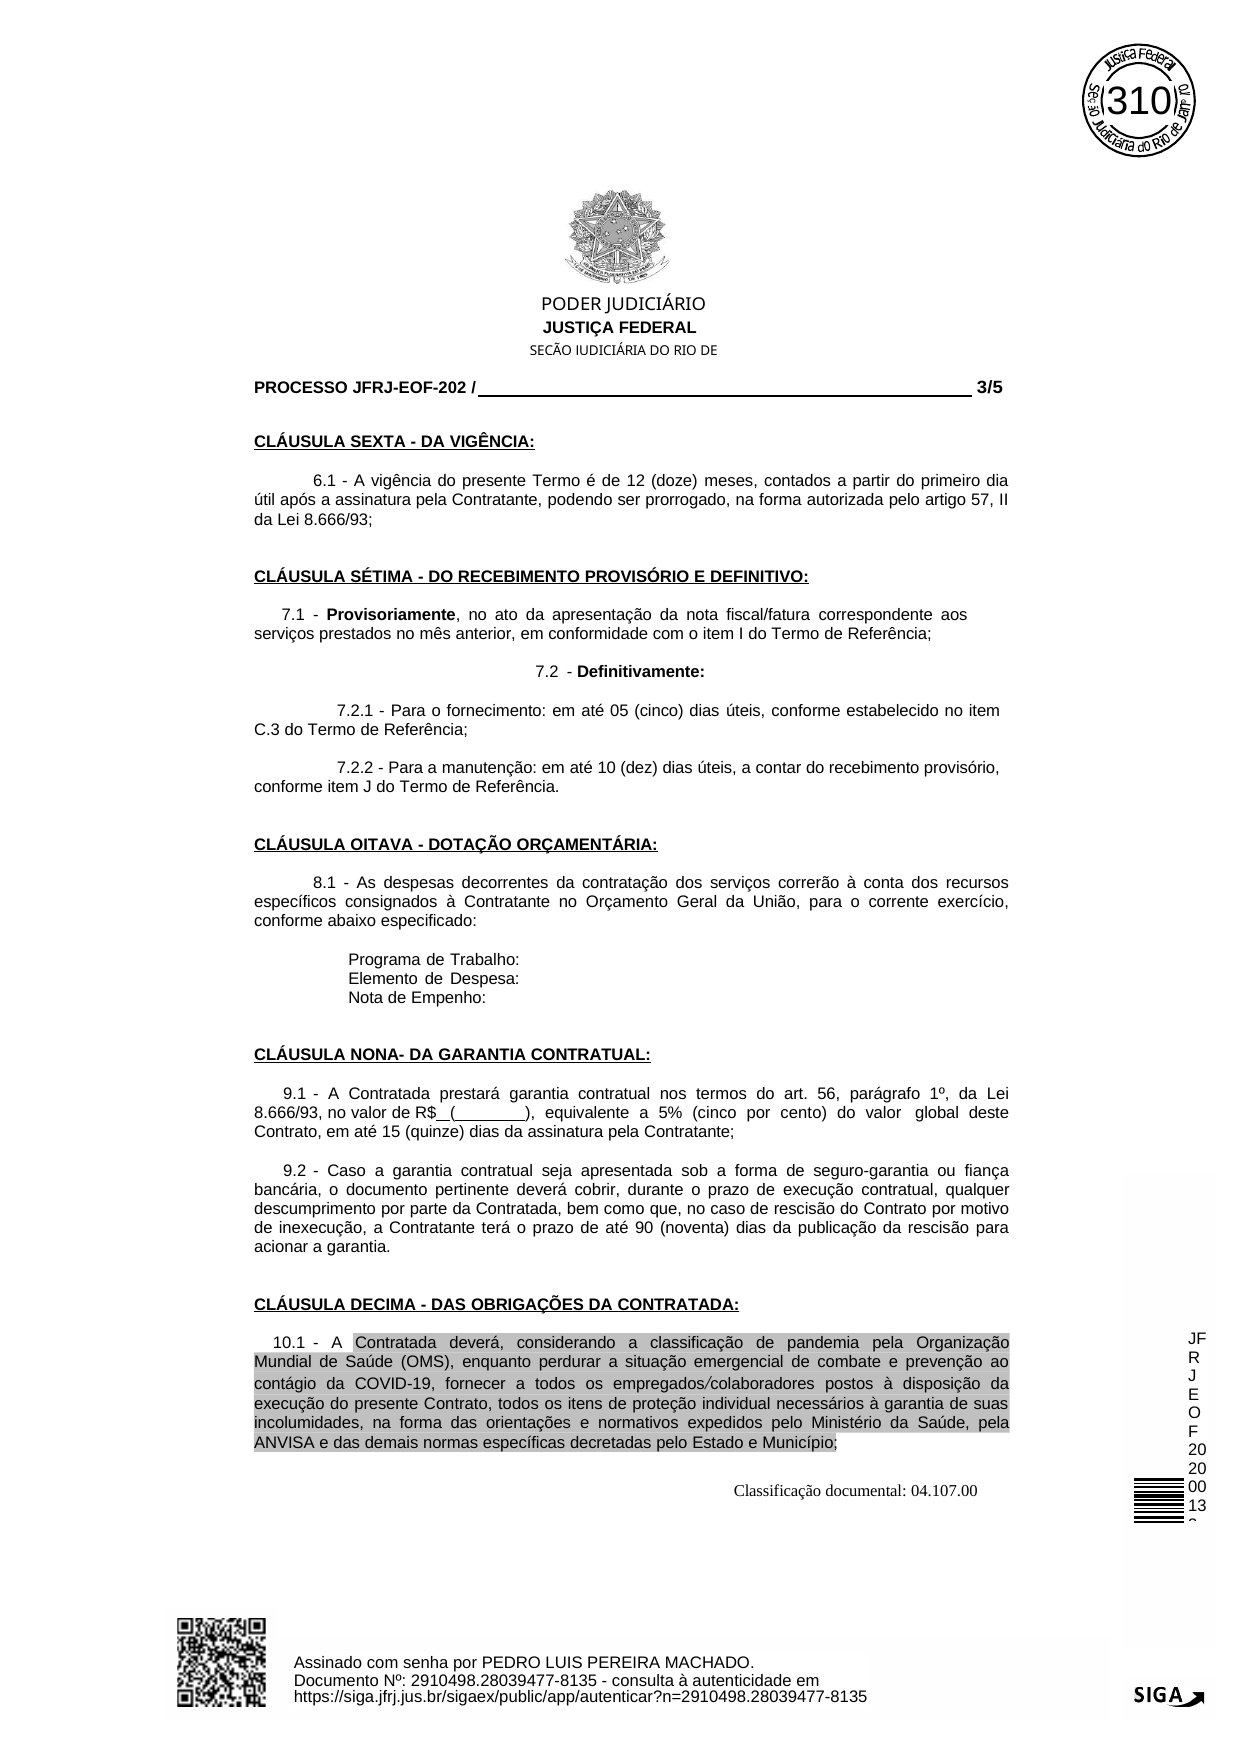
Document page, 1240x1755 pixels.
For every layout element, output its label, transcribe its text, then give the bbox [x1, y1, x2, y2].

text CLÁUSULA SEXTA - DA VIGÊNCIA: [254, 432, 1239, 451]
list JFRJEOF202000133V02 [1188, 1330, 1207, 1520]
list - Definitivamente: [535, 662, 1239, 681]
text e [1180, 95, 1193, 105]
text CLÁUSULA DECIMA - DAS OBRIGAÇÕES DA CONTRATADA: [254, 1294, 1122, 1314]
text Classificação documental: 04.107.00 [733, 1480, 1122, 1499]
list - Provisoriamente, no ato da apresentação da nota fiscal/fatura correspondente aos serviços prestados no mês anterior, em conformidade com o item I do Termo de Referência; [222, 605, 1009, 643]
list - A Contratada deverá, considerando a classificação de pandemia pela Organização Mundial de Saúde (OMS), enquanto perdurar a situação emergencial de combate e prevenção ao contágio da COVID-19, fornecer a todos os empregados/colaboradores postos à disposição da execução do presente Contrato, todos os itens de proteção individual necessários à garantia de suas incolumidades, na forma das orientações e normativos expedidos pelo Ministério da Saúde, pela ANVISA e das demais normas específicas decretadas pelo Estado e Município; [214, 1333, 353, 1452]
text 8.1 - As despesas decorrentes da contratação dos serviços correrão à conta dos recursos específicos consignados à Contratante no Orçamento Geral da União, para o corrente exercício, conforme abaixo especificado: [254, 873, 1010, 930]
text CLÁUSULA OITAVA - DOTAÇÃO ORÇAMENTÁRIA: [254, 834, 1239, 853]
text CLÁUSULA NONA- DA GARANTIA CONTRATUAL: [254, 1045, 1239, 1064]
text 7.2.1 - Para o fornecimento: em até 05 (cinco) dias úteis, conforme estabelecido no item [337, 700, 1239, 719]
text ç [1087, 98, 1099, 106]
text Programa de Trabalho: Elemento de Despesa: Nota de Empenho: [348, 949, 519, 1007]
text C.3 do Termo de Referência; [254, 719, 1239, 739]
text CLÁUSULA SÉTIMA - DO RECEBIMENTO PROVISÓRIO E DEFINITIVO: [254, 566, 1239, 586]
list - A Contratada prestará garantia contratual nos termos do art. 56, parágrafo 1º, da Lei 8.666/93, no valor de R$ ( ), equivalente a 5% (cinco por cento) do valor global deste Contrato, em até 15 (quinze) dias da assinatura pela Contratante; [224, 1084, 1010, 1141]
text 7.2.2 - Para a manutenção: em até 10 (dez) dias úteis, a contar do recebimento provisório, conforme item J do Termo de Referência. [254, 758, 1050, 796]
list - Caso a garantia contratual seja apresentada sob a forma de seguro-garantia ou fiança bancária, o documento pertinente deverá cobrir, durante o prazo de execução contratual, qualquer descumprimento por parte da Contratada, bem como que, no caso de rescisão do Contrato por motivo de inexecução, a Contratante terá o prazo de até 90 (noventa) dias da publicação da rescisão para acionar a garantia. [224, 1160, 1009, 1256]
text 6.1 - A vigência do presente Termo é de 12 (doze) meses, contados a partir do primeiro dia útil após a assinatura pela Contratante, podendo ser prorrogado, na forma autorizada pelo artigo 57, II da Lei 8.666/93; [254, 471, 1009, 528]
